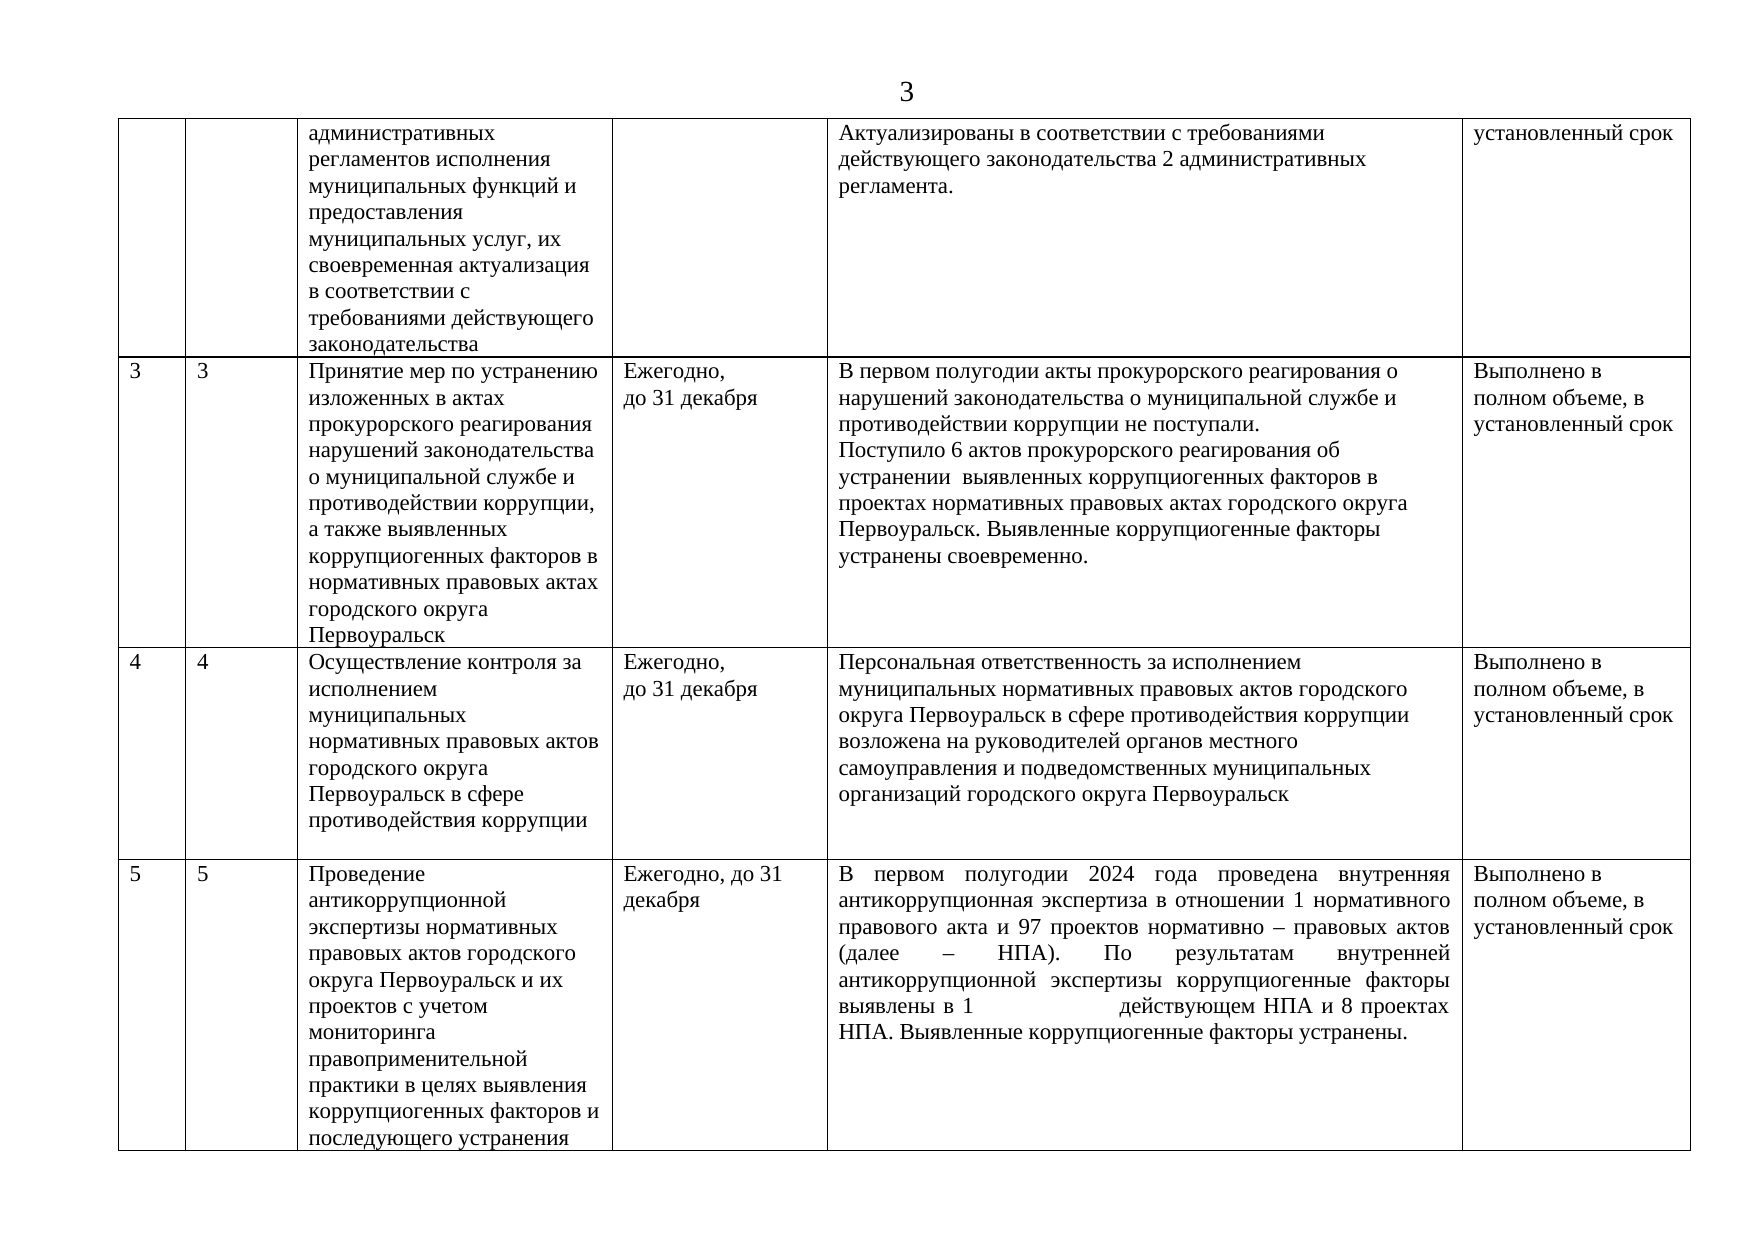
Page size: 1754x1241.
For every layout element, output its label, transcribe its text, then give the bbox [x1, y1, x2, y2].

table_cell 4 [119, 648, 185, 859]
table_cell [613, 119, 827, 356]
table_cell Ежегодно, до 31 декабря [613, 860, 827, 1150]
table_cell Выполнено в полном объеме, в установленный срок [1463, 358, 1690, 647]
table_cell 4 [186, 648, 297, 859]
table_cell Ежегодно, до 31 декабря [613, 358, 827, 647]
table_cell [119, 119, 185, 356]
table_cell административных регламентов исполнения муниципальных функций и предоставления муниципальных услуг, их своевременная актуализация в соответствии с требованиями действующего законодательства [298, 119, 612, 356]
table_cell [1691, 118, 1696, 356]
table_cell [1691, 859, 1696, 1150]
table_cell 5 [186, 860, 297, 1150]
table_cell установленный срок [1463, 119, 1690, 356]
table_cell Выполнено в полном объеме, в установленный срок [1463, 648, 1690, 859]
table_cell Актуализированы в соответствии с требованиями действующего законодательства 2 административных регламента. [828, 119, 1462, 356]
table_cell Выполнено в полном объеме, в установленный срок [1463, 860, 1690, 1150]
table_cell Ежегодно, до 31 декабря [613, 648, 827, 859]
table_cell Принятие мер по устранению изложенных в актах прокурорского реагирования нарушений законодательства о муниципальной службе и противодействии коррупции, а также выявленных коррупциогенных факторов в нормативных правовых актах городского округа Первоуральск [298, 358, 612, 647]
table_cell Осуществление контроля за исполнением муниципальных нормативных правовых актов городского округа Первоуральск в сфере противодействия коррупции [298, 648, 612, 859]
table_cell Проведение антикоррупционной экспертизы нормативных правовых актов городского округа Первоуральск и их проектов с учетом мониторинга правоприменительной практики в целях выявления коррупциогенных факторов и последующего устранения [298, 860, 612, 1150]
table_cell 5 [119, 860, 185, 1150]
table_cell 3 [119, 358, 185, 647]
table_cell В первом полугодии акты прокурорского реагирования о нарушений законодательства о муниципальной службе и противодействии коррупции не поступали. Поступило 6 актов прокурорского реагирования об устранении выявленных коррупциогенных факторов в проектах нормативных правовых актах городского округа Первоуральск. Выявленные коррупциогенные факторы устранены своевременно. [828, 358, 1462, 647]
table_cell В первом полугодии 2024 года проведена внутренняя антикоррупционная экспертиза в отношении 1 нормативного правового акта и 97 проектов нормативно – правовых актов (далее – НПА). По результатам внутренней антикоррупционной экспертизы коррупциогенные факторы выявлены в 1 действующем НПА и 8 проектах НПА. Выявленные коррупциогенные факторы устранены. [828, 860, 1462, 1150]
table_cell [1691, 356, 1696, 647]
table_cell [1691, 647, 1696, 859]
table_cell [186, 119, 297, 356]
table_cell Персональная ответственность за исполнением муниципальных нормативных правовых актов городского округа Первоуральск в сфере противодействия коррупции возложена на руководителей органов местного самоуправления и подведомственных муниципальных организаций городского округа Первоуральск [828, 648, 1462, 859]
table_cell 3 [186, 358, 297, 647]
